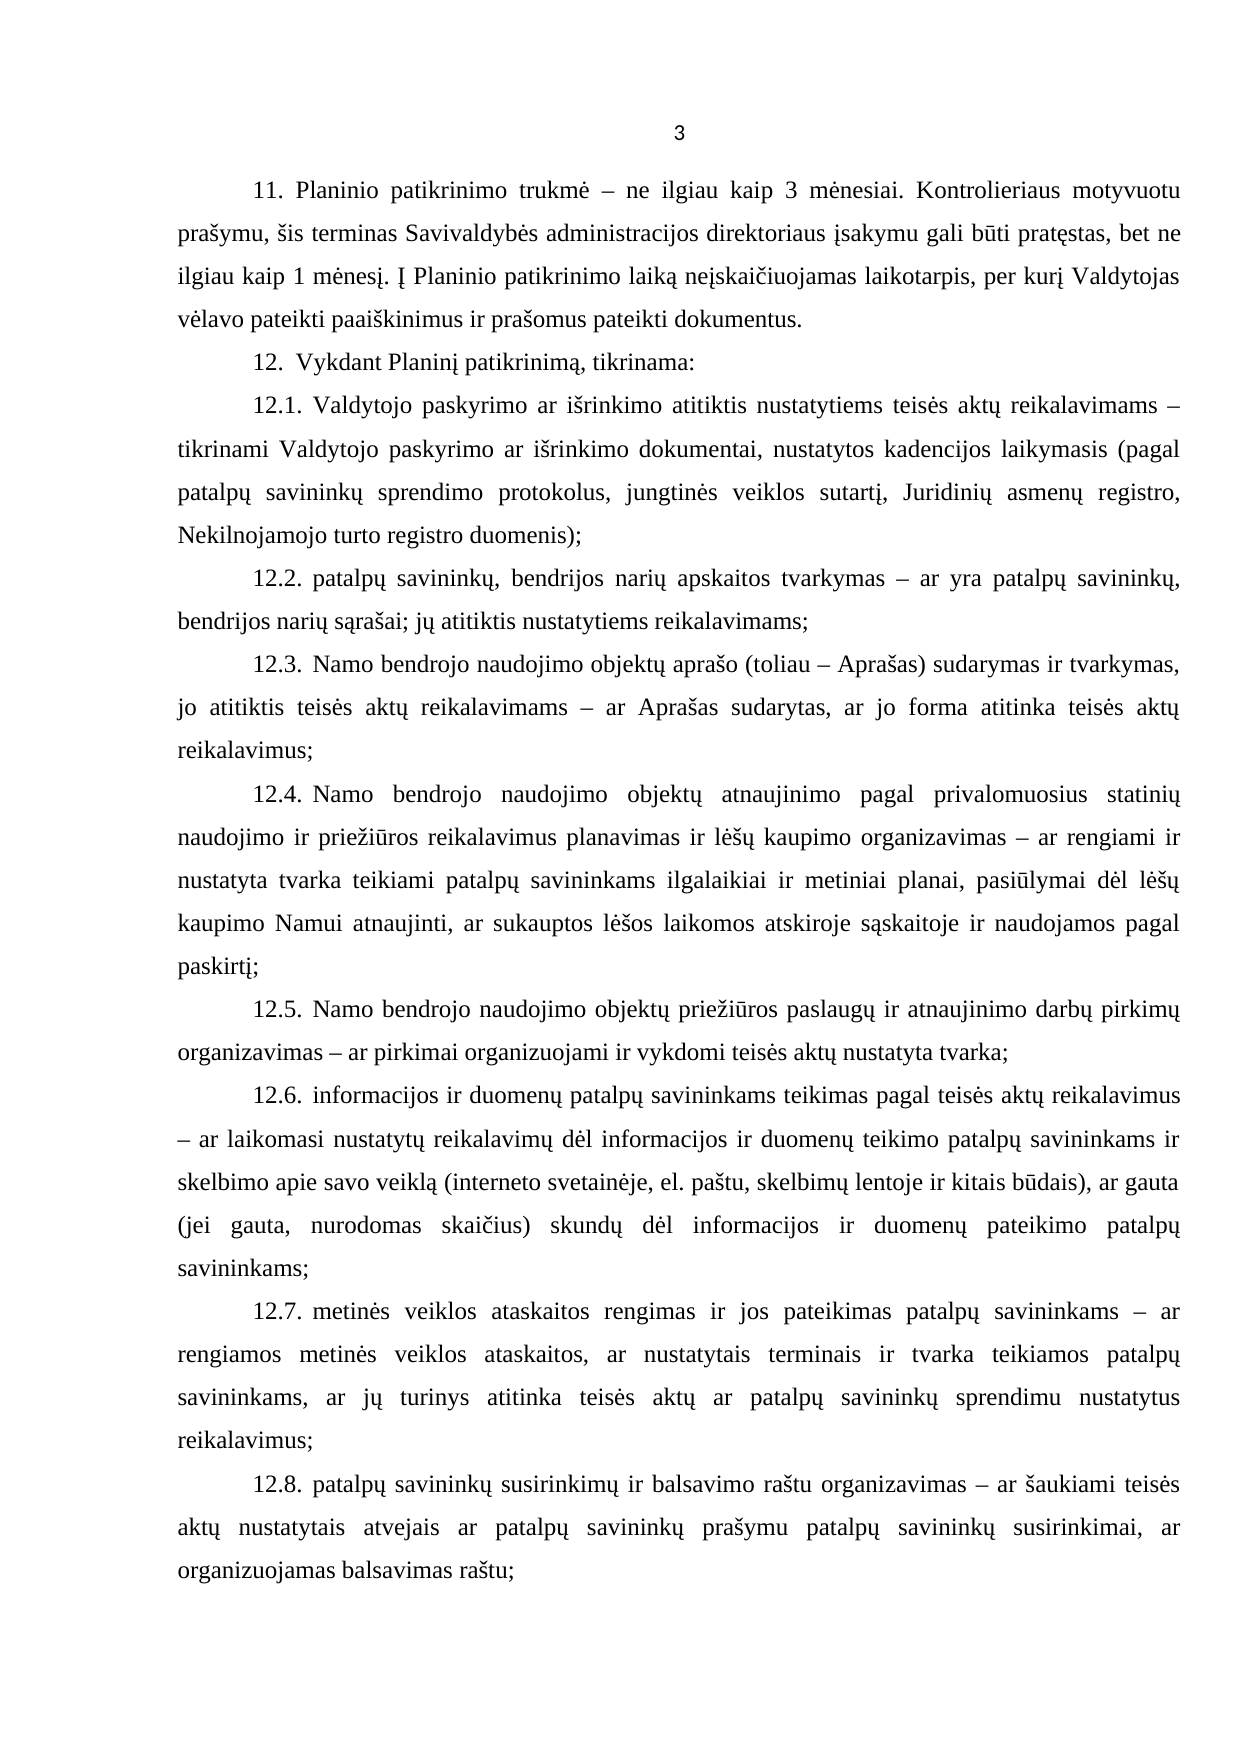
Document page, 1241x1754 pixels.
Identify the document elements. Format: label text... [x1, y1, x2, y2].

text 12.1. Valdytojo paskyrimo ar išrinkimo atitiktis nustatytiems teisės aktų reikalavimams – tikrinami Valdytojo paskyrimo ar išrinkimo dokumentai, nustatytos kadencijos laikymasis (pagal patalpų savininkų sprendimo protokolus, jungtinės veiklos sutartį, Juridinių asmenų registro, Nekilnojamojo turto registro duomenis); [177, 391, 1181, 549]
text 12.4. Namo bendrojo naudojimo objektų atnaujinimo pagal privalomuosius statinių naudojimo ir priežiūros reikalavimus planavimas ir lėšų kaupimo organizavimas – ar rengiami ir nustatyta tvarka teikiami patalpų savininkams ilgalaikiai ir metiniai planai, pasiūlymai dėl lėšų kaupimo Namui atnaujinti, ar sukauptos lėšos laikomos atskiroje sąskaitoje ir naudojamos pagal paskirtį; [177, 779, 1181, 980]
text 12. Vykdant Planinį patikrinimą, tikrinama: [177, 347, 1181, 376]
text 12.2. patalpų savininkų, bendrijos narių apskaitos tvarkymas – ar yra patalpų savininkų, bendrijos narių sąrašai; jų atitiktis nustatytiems reikalavimams; [177, 563, 1181, 635]
text 12.7. metinės veiklos ataskaitos rengimas ir jos pateikimas patalpų savininkams – ar rengiamos metinės veiklos ataskaitos, ar nustatytais terminais ir tvarka teikiamos patalpų savininkams, ar jų turinys atitinka teisės aktų ar patalpų savininkų sprendimu nustatytus reikalavimus; [177, 1296, 1181, 1454]
text 11. Planinio patikrinimo trukmė – ne ilgiau kaip 3 mėnesiai. Kontrolieriaus motyvuotu prašymu, šis terminas Savivaldybės administracijos direktoriaus įsakymu gali būti pratęstas, bet ne ilgiau kaip 1 mėnesį. Į Planinio patikrinimo laiką neįskaičiuojamas laikotarpis, per kurį Valdytojas vėlavo pateikti paaiškinimus ir prašomus pateikti dokumentus. [177, 175, 1181, 333]
text 12.6. informacijos ir duomenų patalpų savininkams teikimas pagal teisės aktų reikalavimus – ar laikomasi nustatytų reikalavimų dėl informacijos ir duomenų teikimo patalpų savininkams ir skelbimo apie savo veiklą (interneto svetainėje, el. paštu, skelbimų lentoje ir kitais būdais), ar gauta (jei gauta, nurodomas skaičius) skundų dėl informacijos ir duomenų pateikimo patalpų savininkams; [177, 1081, 1181, 1282]
text 12.5. Namo bendrojo naudojimo objektų priežiūros paslaugų ir atnaujinimo darbų pirkimų organizavimas – ar pirkimai organizuojami ir vykdomi teisės aktų nustatyta tvarka; [177, 994, 1181, 1066]
text 12.3. Namo bendrojo naudojimo objektų aprašo (toliau – Aprašas) sudarymas ir tvarkymas, jo atitiktis teisės aktų reikalavimams – ar Aprašas sudarytas, ar jo forma atitinka teisės aktų reikalavimus; [177, 649, 1181, 764]
text 12.8. patalpų savininkų susirinkimų ir balsavimo raštu organizavimas – ar šaukiami teisės aktų nustatytais atvejais ar patalpų savininkų prašymu patalpų savininkų susirinkimai, ar organizuojamas balsavimas raštu; [177, 1469, 1181, 1584]
